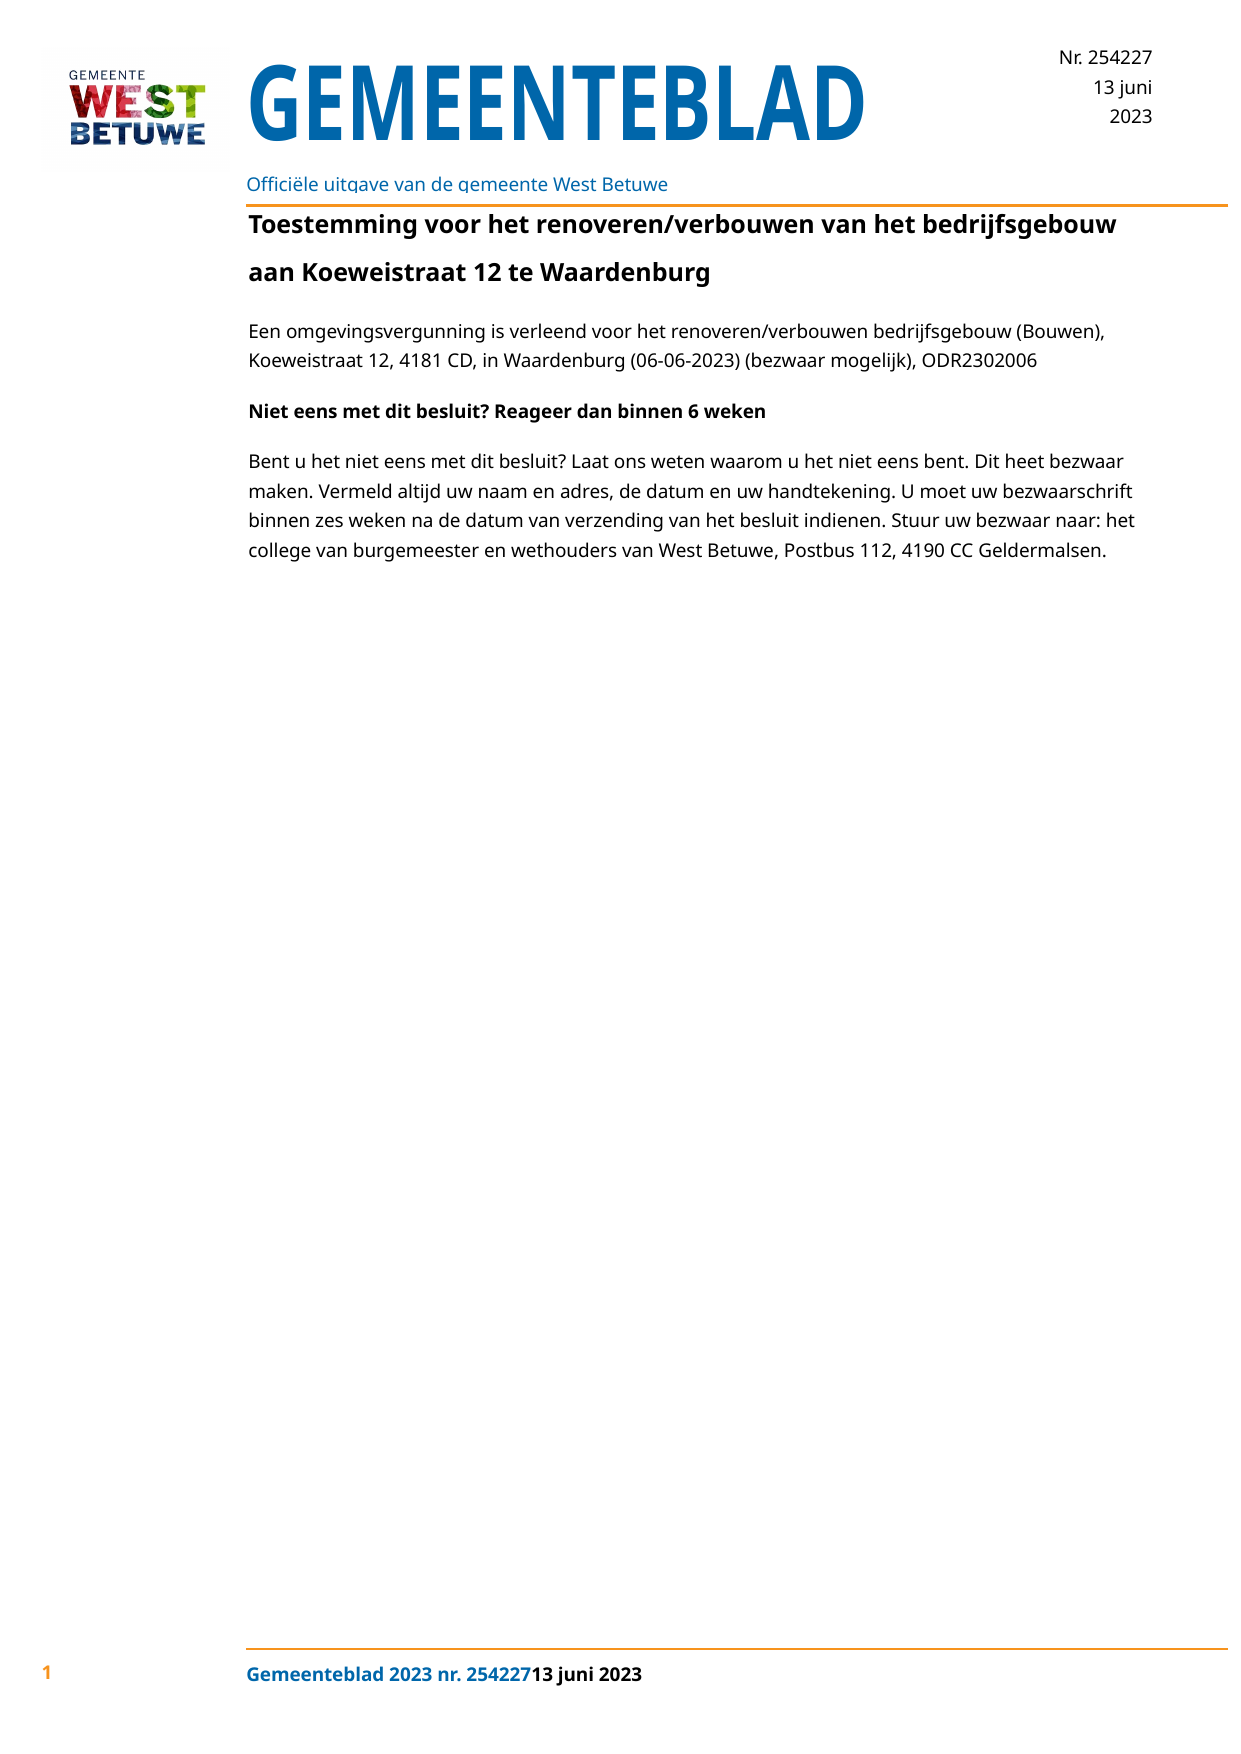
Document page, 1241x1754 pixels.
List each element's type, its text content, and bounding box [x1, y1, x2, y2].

text Bent u het niet eens met dit besluit? Laat ons weten waarom u het niet eens bent. Dit heet bezwaar maken. Vermeld altijd uw naam en adres, de datum en uw handtekening. U moet uw bezwaarschrift binnen zes weken na de datum van verzending van het besluit indienen. Stuur uw bezwaar naar: het college van burgemeester en wethouders van West Betuwe, Postbus 112, 4190 CC Geldermalsen. [248, 448, 1152, 563]
picture [41, 47, 231, 172]
text Een omgevingsvergunning is verleend voor het renoveren/verbouwen bedrijfsgebouw (Bouwen), Koeweistraat 12, 4181 CD, in Waardenburg (06-06-2023) (bezwaar mogelijk), ODR2302006 [248, 318, 1152, 373]
text Niet eens met dit besluit? Reageer dan binnen 6 weken [248, 398, 1152, 424]
text Toestemming voor het renoveren/verbouwen van het bedrijfsgebouw aan Koeweistraat 12 te Waardenburg [248, 207, 1152, 288]
